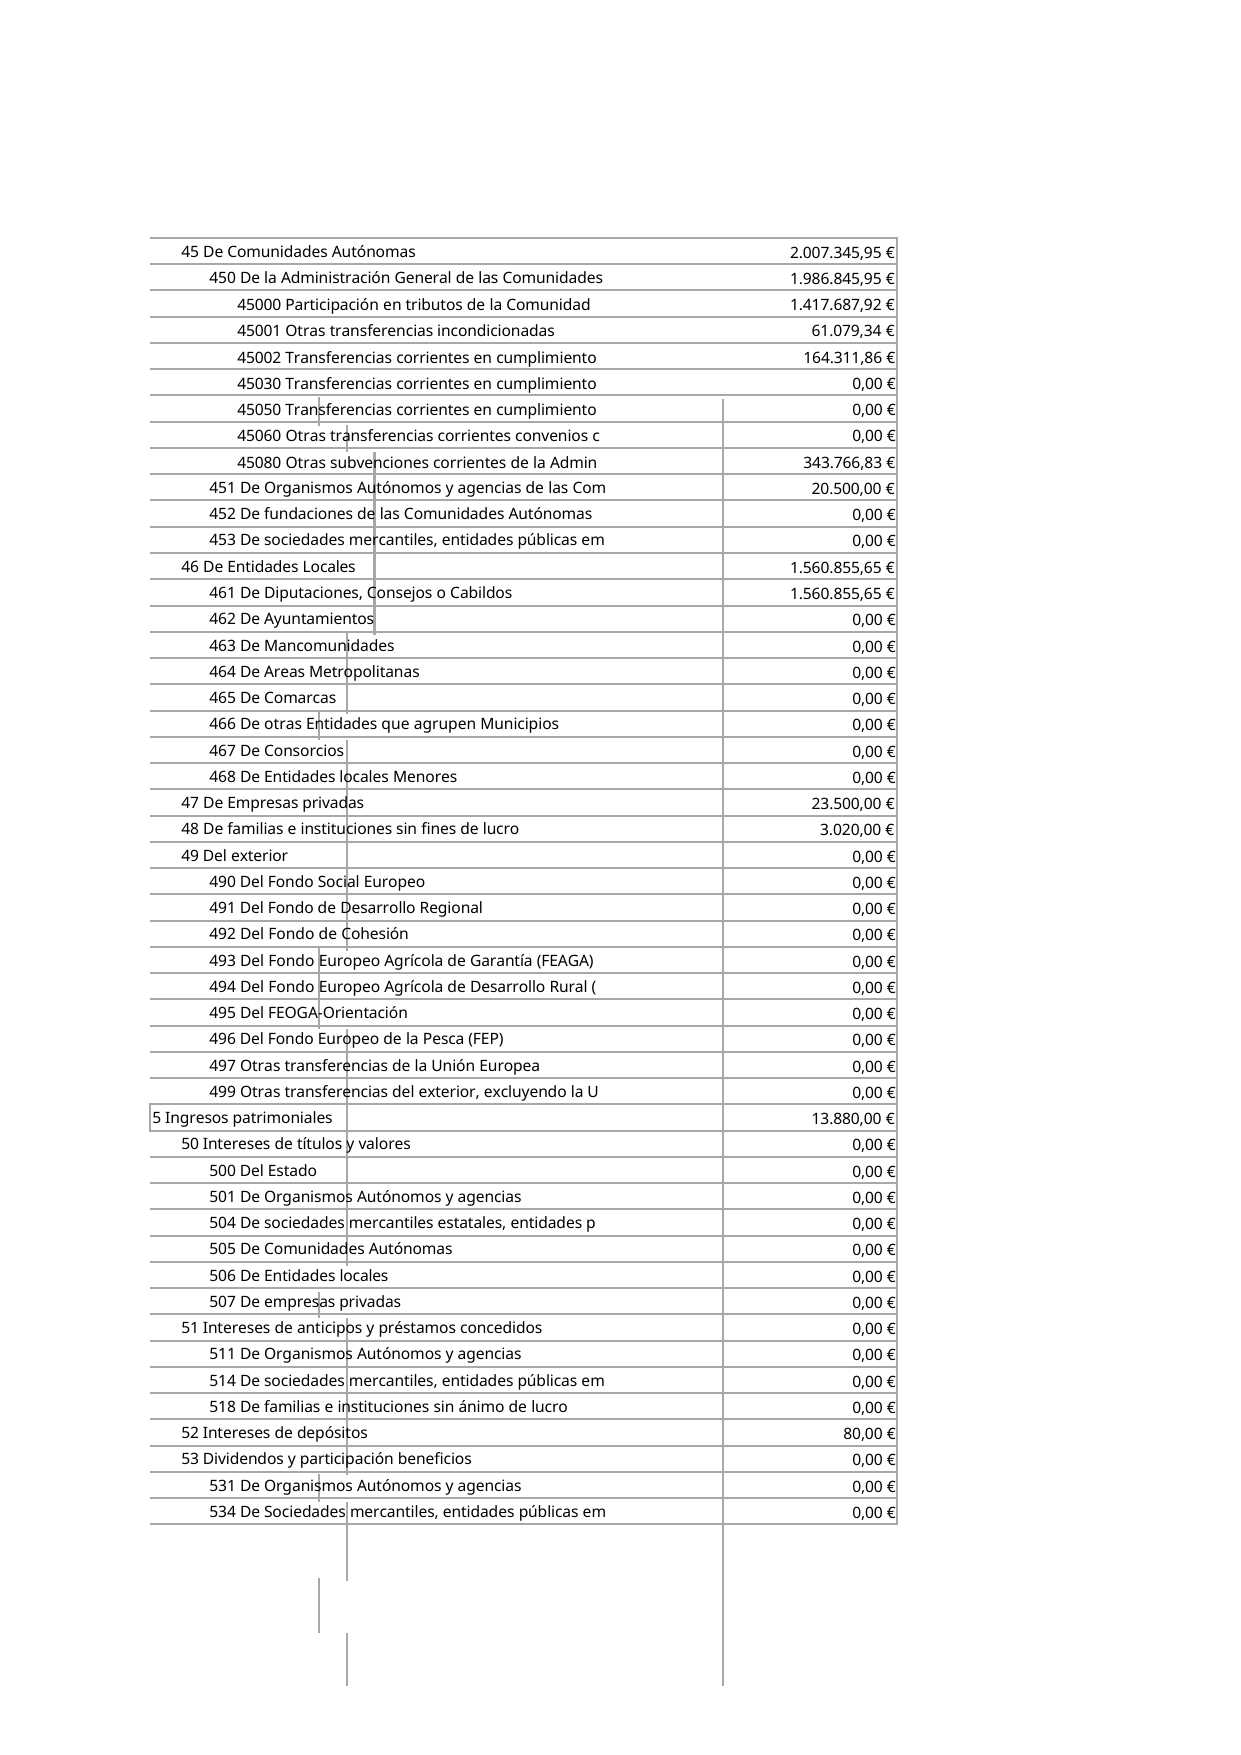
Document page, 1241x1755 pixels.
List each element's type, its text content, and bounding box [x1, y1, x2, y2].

table_cell [689, 1053, 722, 1077]
table_cell 1.560.855,65 € [724, 580, 896, 604]
table_cell 467 De Consorcios [150, 738, 689, 762]
table_cell las Comunidades Autónomas [376, 501, 689, 526]
table_cell 52 Intereses de depósitos [348, 1420, 689, 1444]
table_cell 0,00 € [724, 1000, 896, 1024]
table_cell [689, 1237, 722, 1261]
table_cell 48 De familias e instituciones sin fines de lucro [150, 817, 346, 841]
table_cell 499 Otras transferencias del exterior, excluyendo la U [150, 1079, 346, 1103]
table_cell [689, 1105, 722, 1129]
table_cell 23.500,00 € [724, 790, 896, 814]
table_cell [689, 764, 722, 788]
table_cell 47 De Empresas privadas [150, 790, 346, 814]
table_cell 3.020,00 € [724, 817, 896, 841]
table_cell 492 Del Fondo de Cohesión [150, 922, 346, 946]
table_cell [689, 1184, 722, 1208]
table_cell 80,00 € [724, 1420, 896, 1444]
table_cell [376, 554, 689, 578]
table_cell 47 De Empresas privadas [348, 790, 689, 814]
table_cell 0,00 € [724, 1158, 896, 1182]
table_cell 494 Del Fondo [150, 974, 318, 998]
table_cell 531 De Organismos Autónomos y agencias [320, 1473, 689, 1497]
table_cell [689, 1027, 722, 1051]
table_cell 51 Intereses de anticipos y préstamos concedidos [150, 1315, 689, 1339]
table_cell [689, 449, 722, 473]
table_cell [689, 869, 722, 893]
table_cell 518 De familias e instituciones sin ánimo de lucro [150, 1394, 346, 1418]
table_cell 50 Intereses de títulos [150, 1132, 346, 1156]
table_cell 497 Otras transferencias de la Unión Europea [150, 1053, 346, 1077]
table_cell [689, 685, 722, 709]
table_cell y valores [348, 1132, 689, 1156]
table_cell 45050 Transferencias corrientes en cumplimiento [150, 396, 689, 421]
table_cell 164.311,86 € [689, 344, 896, 368]
table_cell [689, 1263, 722, 1287]
table_cell [376, 607, 689, 631]
table_cell 0,00 € [724, 528, 896, 552]
table_cell 531 De Organismos Autónomos y agencias [150, 1473, 319, 1497]
table_cell 0,00 € [724, 974, 896, 998]
table_cell 464 De Areas Metropolitanas [150, 659, 346, 683]
table_cell [689, 1000, 722, 1024]
table_cell 511 De Organismos Autónomos y agencias [348, 1342, 689, 1366]
table_cell 505 De Comunidades Autónomas [150, 1237, 346, 1261]
table_cell [689, 580, 722, 604]
table_cell 52 Intereses de depósitos [150, 1420, 346, 1444]
table_cell [689, 922, 722, 946]
table_cell 501 De Organismos Autónomos y agencias [150, 1184, 346, 1208]
table_cell [689, 948, 722, 972]
table_cell 511 De Organismos Autónomos y agencias [150, 1342, 346, 1366]
table_cell mercantiles, entidades públicas em [348, 1368, 689, 1392]
table_cell [689, 475, 722, 499]
table_cell 461 De Diputaciones, Consejos o Cabildos [150, 580, 373, 604]
table_cell 0,00 € [724, 895, 896, 919]
table_cell 0,00 € [724, 501, 896, 526]
table_cell 53 Dividendos y participación beneficios [150, 1447, 346, 1471]
table_cell [689, 1420, 722, 1444]
table_cell [348, 685, 689, 709]
table_cell [689, 1342, 722, 1366]
table_cell 0,00 € [724, 948, 896, 972]
table_cell [689, 528, 722, 552]
table_cell 13.880,00 € [724, 1105, 896, 1129]
table_cell 518 De familias e instituciones sin ánimo de lucro [348, 1394, 689, 1418]
table_cell 0,00 € [724, 1263, 896, 1287]
table_cell mercantiles estatales, entidades p [348, 1210, 689, 1234]
table_cell 490 Del Fondo Social Europeo [150, 869, 346, 893]
table_cell 0,00 € [724, 1342, 896, 1366]
table_cell 343.766,83 € [724, 449, 896, 473]
table_cell [689, 843, 722, 867]
table_cell 491 Del Fondo de Desarrollo Regional [150, 895, 346, 919]
table_cell 501 De Organismos Autónomos y agencias [348, 1184, 689, 1208]
table_cell 450 De la Administración General de las Comunidades [150, 265, 689, 289]
table_cell 46 De Entidades Locales [150, 554, 373, 578]
table_cell [689, 1394, 722, 1418]
table_cell [689, 659, 722, 683]
table_cell 1.986.845,95 € [689, 265, 896, 289]
table_cell 0,00 € [724, 1447, 896, 1471]
table_cell 0,00 € [724, 1368, 896, 1392]
table_cell [689, 1473, 722, 1497]
table_cell 500 Del Estado [150, 1158, 346, 1182]
table_cell 462 De Ayuntamientos [150, 607, 373, 631]
table_cell 48 De familias e instituciones sin fines de lucro [348, 817, 689, 841]
table_cell [689, 1289, 722, 1313]
table_cell [689, 817, 722, 841]
table_cell 0,00 € [724, 1210, 896, 1234]
table_cell 0,00 € [724, 1184, 896, 1208]
table_cell 61.079,34 € [689, 318, 896, 342]
table_cell 0,00 € [724, 1394, 896, 1418]
table_cell 0,00 € [724, 685, 896, 709]
table_header 2.007.345,95 € [689, 239, 896, 263]
table_cell 0,00 € [724, 1079, 896, 1103]
table_cell 0,00 € [724, 633, 896, 657]
table_cell [689, 895, 722, 919]
table_cell 453 De sociedades mercantiles, entidades públicas em [150, 528, 373, 552]
table_cell [689, 423, 722, 447]
table_cell 493 Del Fondo [150, 948, 318, 972]
table_cell 0,00 € [724, 607, 896, 631]
table_cell 0,00 € [724, 712, 896, 736]
table_cell 0,00 € [724, 1499, 896, 1523]
table_cell 466 De otras Entidades que agrupen Municipios [150, 712, 318, 736]
table_cell 0,00 € [724, 1237, 896, 1261]
table_cell [689, 790, 722, 814]
table_cell 504 De sociedades [150, 1210, 346, 1234]
table_cell 506 De Entidades locales [150, 1263, 689, 1287]
table_cell 495 Del FEOGA-Orientación [320, 1000, 689, 1024]
table_cell [689, 1368, 722, 1392]
table_cell 466 De otras Entidades que agrupen Municipios [320, 712, 689, 736]
table_cell 453 De sociedades mercantiles, entidades públicas em [376, 528, 689, 552]
table_cell 461 De Diputaciones, Consejos o Cabildos [376, 580, 689, 604]
table_cell 463 De Mancomunidades [348, 633, 689, 657]
table_cell 0,00 € [724, 922, 896, 946]
table_cell Europeo Agrícola de Desarrollo Rural ( [320, 974, 689, 998]
table_cell [689, 1158, 722, 1182]
table_cell 452 De fundaciones de [150, 501, 373, 526]
table_cell 0,00 € [724, 1053, 896, 1077]
table_cell [689, 1079, 722, 1103]
table_cell 0,00 € [689, 370, 896, 394]
table_cell 0,00 € [724, 1027, 896, 1051]
table_cell 499 Otras transferencias del exterior, excluyendo la U [348, 1079, 689, 1103]
table_cell 0,00 € [724, 1473, 896, 1497]
table_cell 514 De sociedades [150, 1368, 346, 1392]
table_cell [689, 633, 722, 657]
table_cell 1.560.855,65 € [724, 554, 896, 578]
table_cell 0,00 € [724, 738, 896, 762]
table_cell 0,00 € [724, 869, 896, 893]
table_cell 505 De Comunidades Autónomas [348, 1237, 689, 1261]
table_cell [348, 843, 689, 867]
table_cell [689, 738, 722, 762]
table_cell [689, 1210, 722, 1234]
table_cell 0,00 € [724, 1289, 896, 1313]
table_cell 45030 Transferencias corrientes en cumplimiento [150, 370, 689, 394]
table_cell 497 Otras transferencias de la Unión Europea [348, 1053, 689, 1077]
table_cell 468 De Entidades locales Menores [348, 764, 689, 788]
table_cell [689, 974, 722, 998]
table_cell Europeo Agrícola de Garantía (FEAGA) [320, 948, 689, 972]
table_cell 451 De Organismos Autónomos y agencias de las Com [376, 475, 689, 499]
table_cell [689, 712, 722, 736]
table_cell 5 Ingresos patrimoniales [151, 1105, 346, 1129]
table_cell 0,00 € [724, 764, 896, 788]
table_cell [689, 501, 722, 526]
table_cell [348, 1158, 689, 1182]
table_cell 53 Dividendos y participación beneficios [348, 1447, 689, 1471]
table_cell 491 Del Fondo de Desarrollo Regional [348, 895, 689, 919]
table_cell 464 De Areas Metropolitanas [348, 659, 689, 683]
table_cell 534 De Sociedades mercantiles, entidades públicas em [150, 1499, 689, 1523]
table_cell [689, 607, 722, 631]
table_cell 0,00 € [724, 1315, 896, 1339]
table_cell 20.500,00 € [724, 475, 896, 499]
table_cell 45060 Otras transferencias corrientes convenios c [150, 423, 689, 447]
table_cell 45080 Otras subvenciones corrientes de la Admin [150, 449, 689, 473]
table_cell 45002 Transferencias corrientes en cumplimiento [150, 344, 689, 368]
table_cell 0,00 € [724, 843, 896, 867]
table_cell 0,00 € [724, 1132, 896, 1156]
table_cell [689, 554, 722, 578]
table_cell [689, 1315, 722, 1339]
table_cell 465 De Comarcas [150, 685, 346, 709]
table_cell [689, 1132, 722, 1156]
table_cell 495 Del FEOGA-Orientación [150, 1000, 318, 1024]
table_cell 0,00 € [724, 423, 896, 447]
table_cell 496 Del Fondo Europeo de la Pesca (FEP) [150, 1027, 689, 1051]
table_cell 468 De Entidades locales Menores [150, 764, 346, 788]
table_cell 1.417.687,92 € [689, 291, 896, 316]
table_cell 507 De empresas privadas [150, 1289, 689, 1313]
table_cell 490 Del Fondo Social Europeo [348, 869, 689, 893]
table_cell 45000 Participación en tributos de la Comunidad [150, 291, 689, 316]
table_cell 0,00 € [724, 659, 896, 683]
table_cell [689, 1499, 722, 1523]
table_cell 0,00 € [689, 396, 896, 421]
table_cell 451 De Organismos Autónomos y agencias de las Com [150, 475, 373, 499]
table_cell 463 De Mancomunidades [150, 633, 346, 657]
table_cell 492 Del Fondo de Cohesión [348, 922, 689, 946]
table_cell 49 Del exterior [150, 843, 346, 867]
table_cell 45001 Otras transferencias incondicionadas [150, 318, 689, 342]
table_header 45 De Comunidades Autónomas [150, 239, 689, 263]
table_cell [348, 1105, 689, 1129]
table_cell [689, 1447, 722, 1471]
